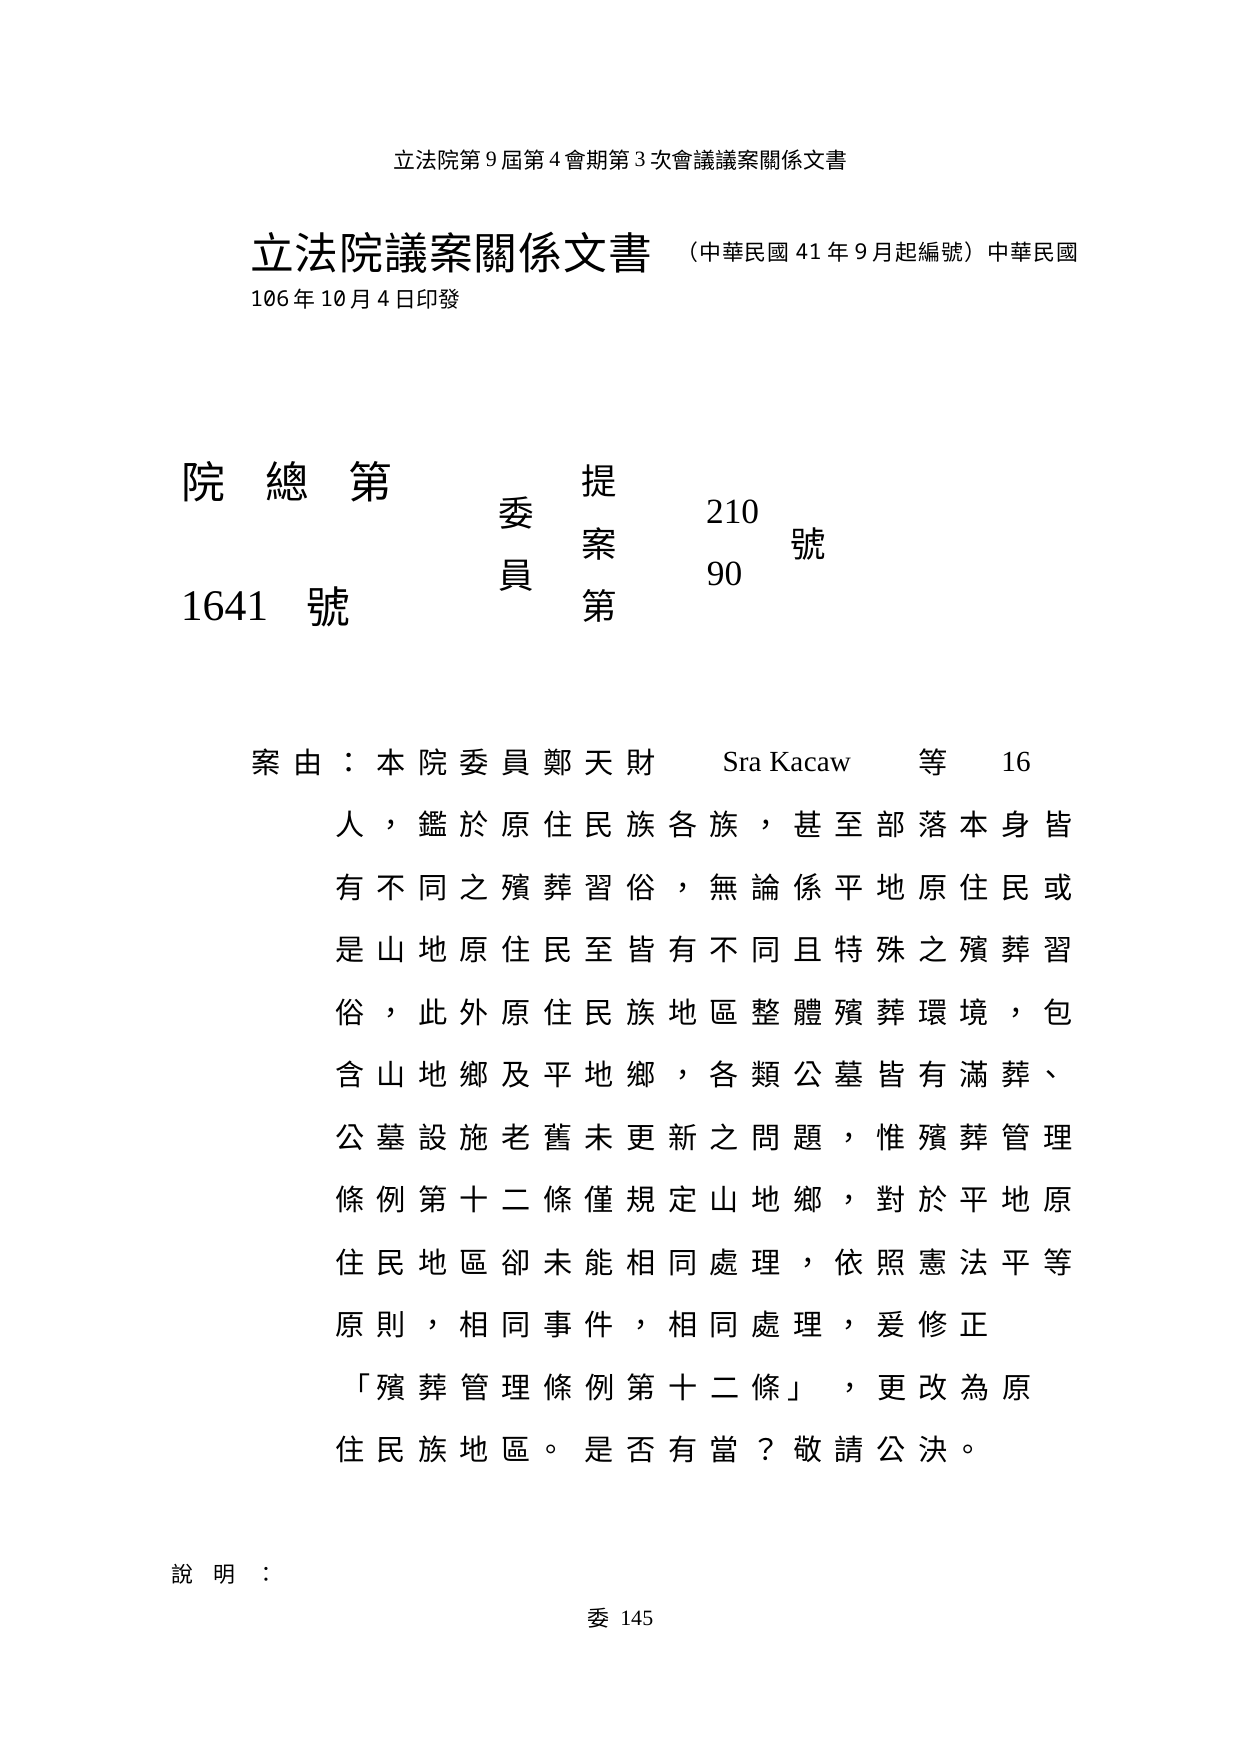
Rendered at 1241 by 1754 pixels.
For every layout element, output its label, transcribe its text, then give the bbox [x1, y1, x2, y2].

table_header 號 [773, 406, 810, 656]
table_header 委員 [441, 406, 556, 656]
table_header [815, 406, 829, 656]
text 說明： [162, 1531, 1078, 1594]
table_header 21090 [661, 406, 773, 656]
table_header [810, 406, 815, 534]
table_header 提案第 [556, 406, 661, 656]
text 案由：本院委員鄭天財Sra Kacaw等16人，鑑於原住民族各族，甚至部落本身皆有不同之殯葬習俗，無論係平地原住民或是山地原住民至皆有不同且特殊之殯葬習俗，此外原住民族地區整體殯葬環境，包含山地鄉及平地鄉，各類公墓皆有滿葬、公墓設施老舊未更新之問題，惟殯葬管理條例第十二條僅規定山地鄉，對於平地原住民地區卻未能相同處理，依照憲法平等原則，相同事件，相同處理，爰修正「殯葬管理條例第十二條」，更改為原住民族地區。是否有當？敬請公決。 [217, 719, 1078, 1469]
text 立法院議案關係文書 （中華民國41年9月起編號）中華民國106年10月4日印發 [250, 219, 1078, 314]
table_header [810, 542, 815, 656]
table_header 院總第1641號 [162, 406, 441, 656]
